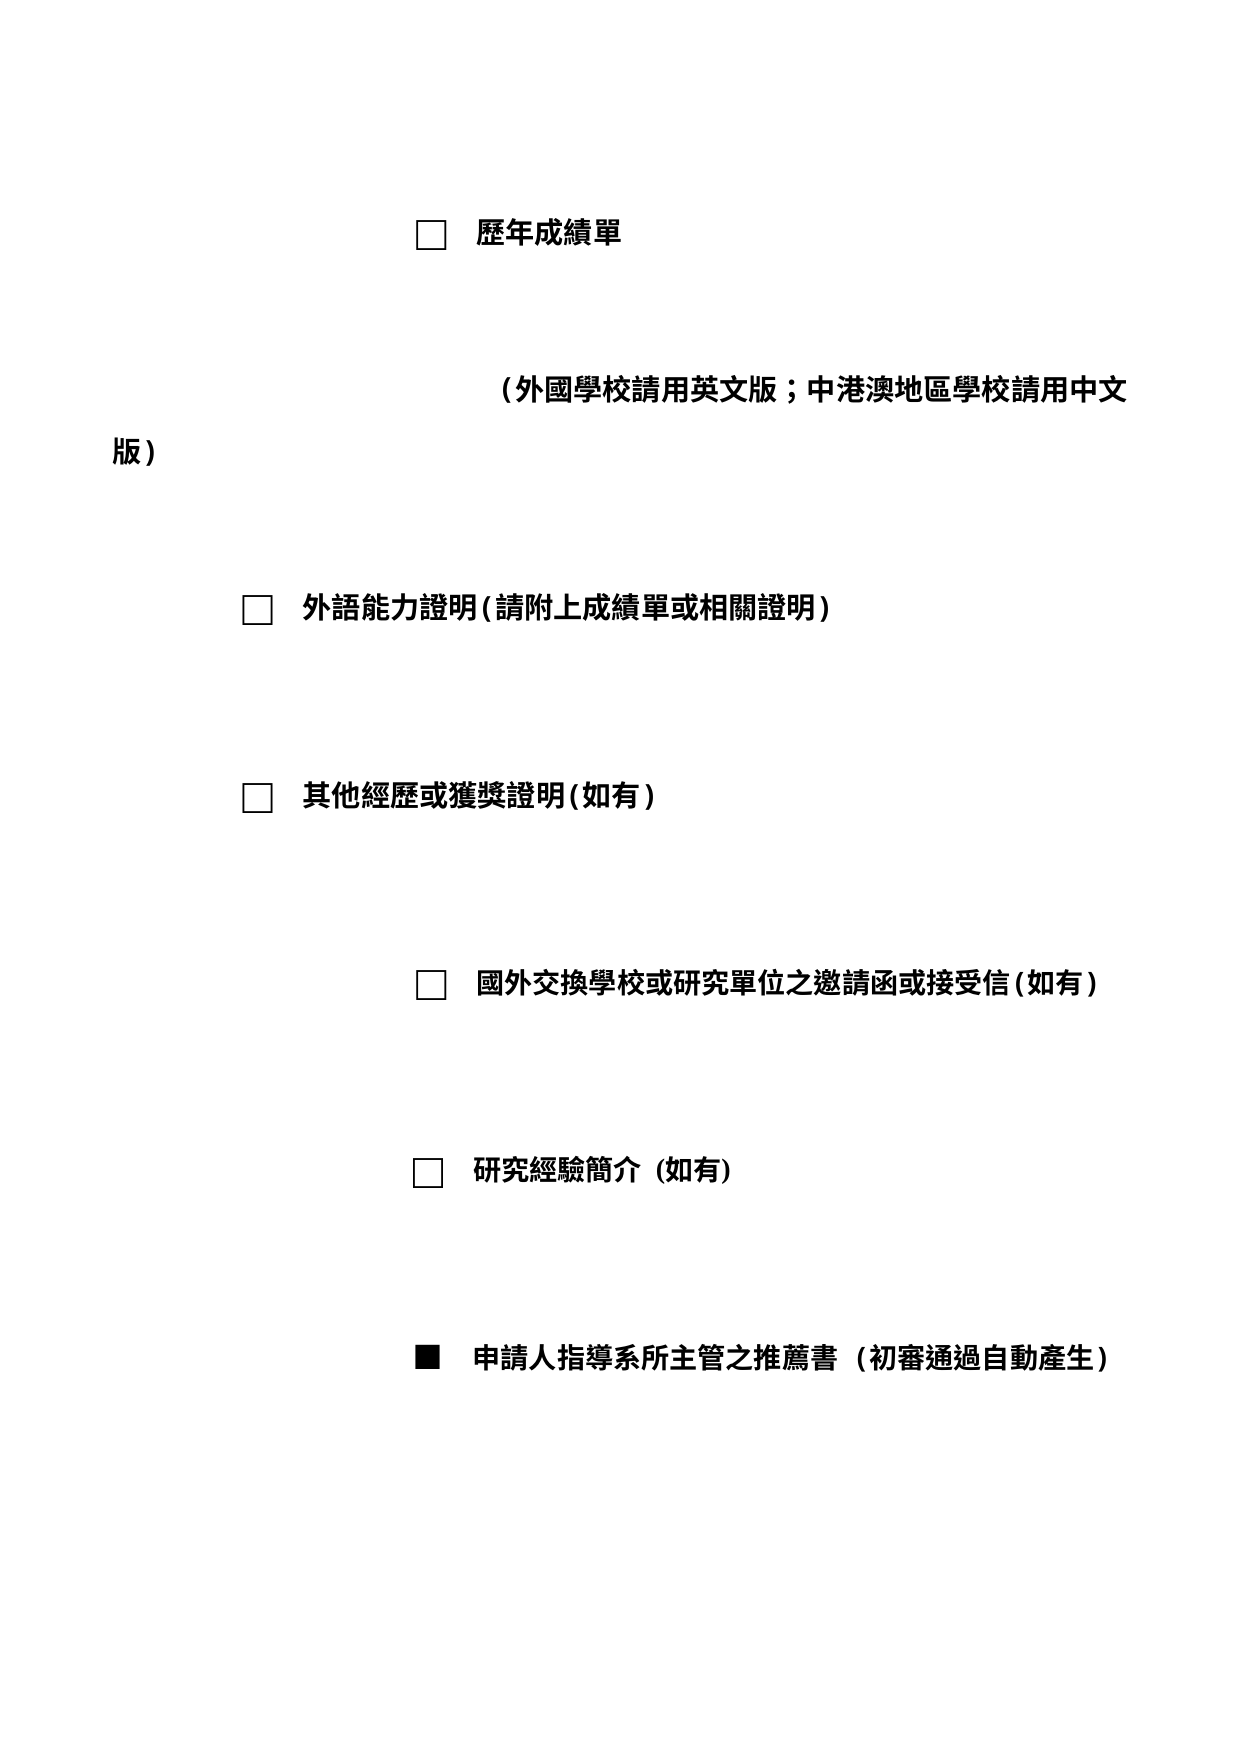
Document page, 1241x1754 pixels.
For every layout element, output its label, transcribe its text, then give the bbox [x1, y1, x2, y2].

text ■ 申請人指導系所主管之推薦書 (初審通過自動產生) [112, 1283, 1128, 1408]
text □ 歷年成績單 [112, 158, 1128, 283]
text □ 國外交換學校或研究單位之邀請函或接受信(如有) [112, 908, 1128, 1033]
text □ 外語能力證明(請附上成績單或相關證明) [112, 533, 1128, 658]
text □ 研究經驗簡介 (如有) [92, 1096, 1128, 1221]
text □ 其他經歷或獲獎證明(如有) [112, 721, 1128, 846]
text (外國學校請用英文版；中港澳地區學校請用中文版) [112, 346, 1128, 471]
